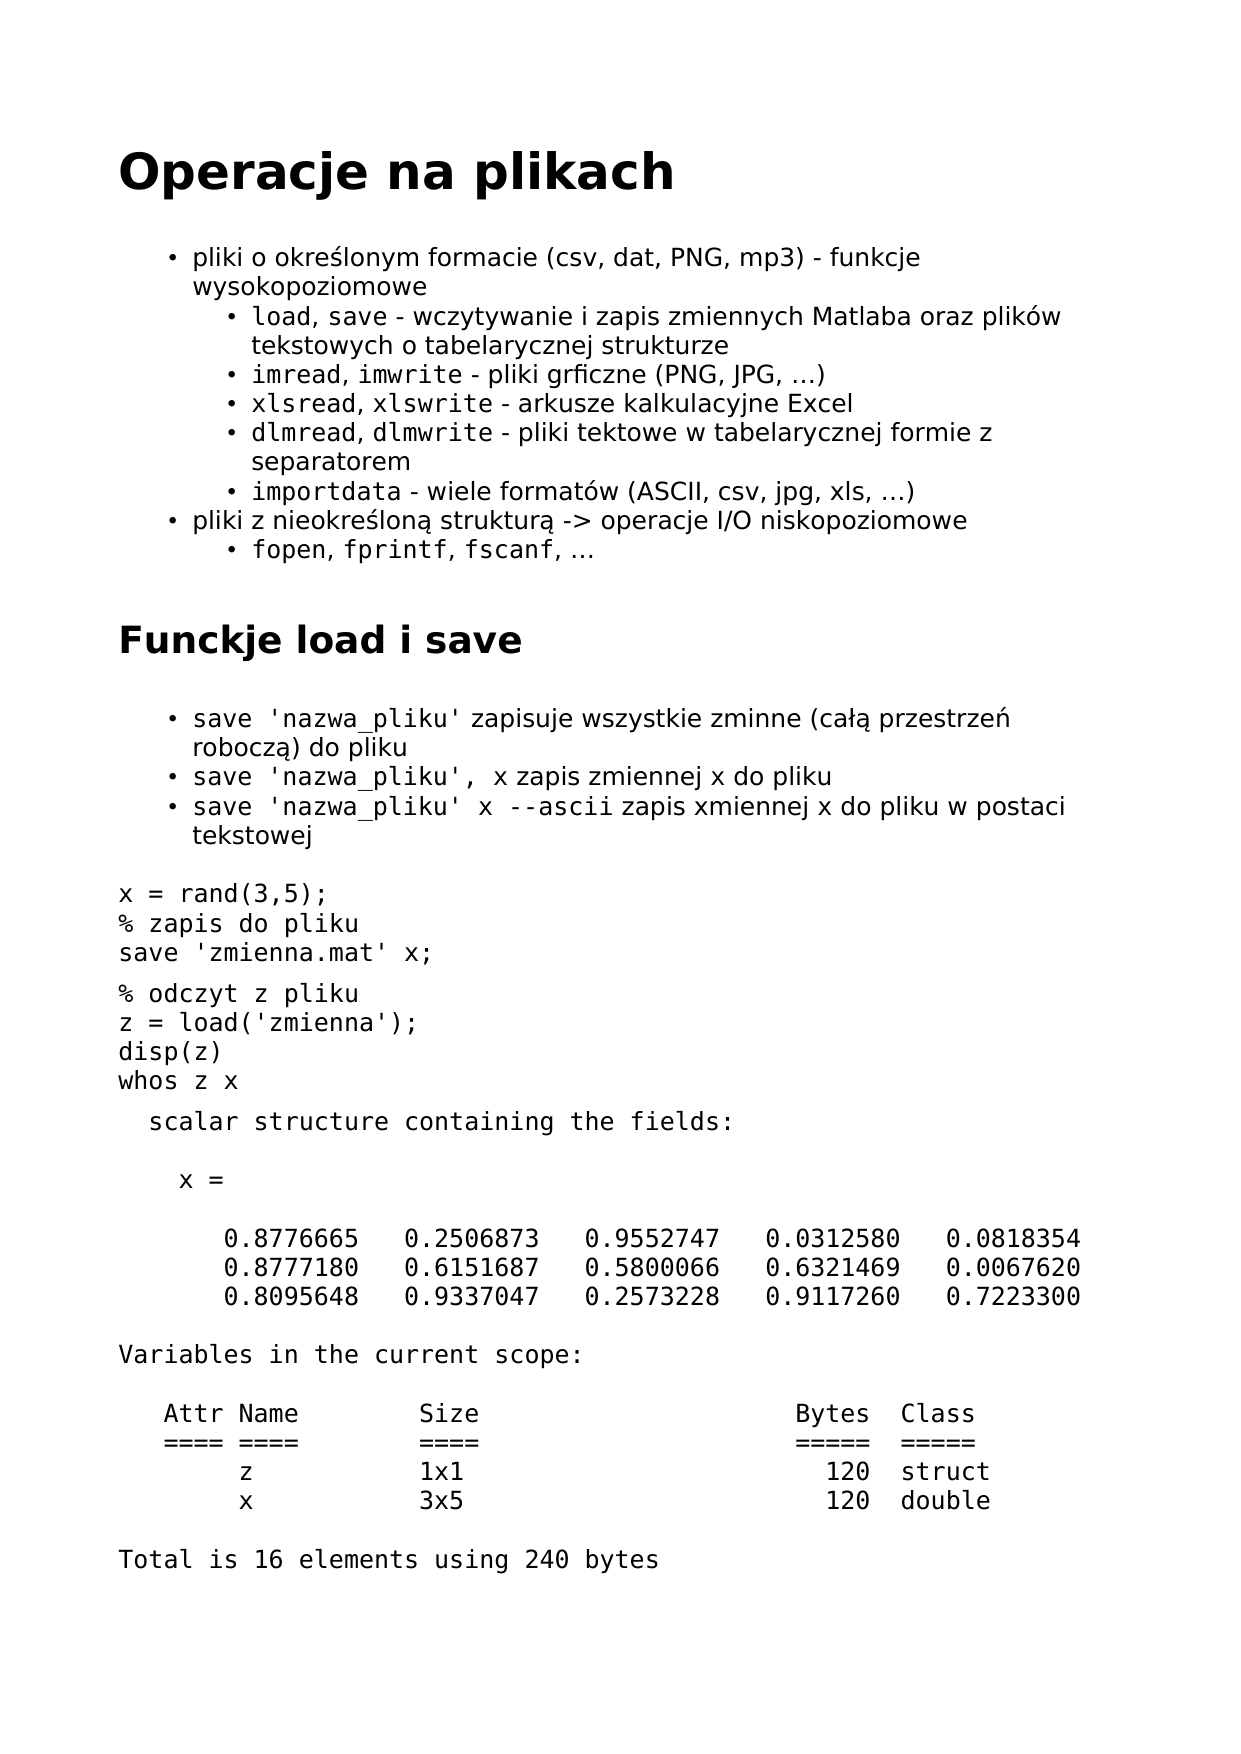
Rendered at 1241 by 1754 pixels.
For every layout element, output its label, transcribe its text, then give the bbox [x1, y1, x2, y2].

list importdata - wiele formatów (ASCII, csv, jpg, xls, …) [236, 477, 1122, 506]
text x = rand(3,5); % zapis do pliku save 'zmienna.mat' x; [118, 879, 1122, 967]
list pliki o określonym formacie (csv, dat, PNG, mp3) - funkcje wysokopoziomowe [177, 243, 1122, 302]
text scalar structure containing the fields: x = 0.8776665 0.2506873 0.9552747 0.0312580 0.0818354 0.8777180 0.6151687 0.5800066 0.6321469 0.0067620 0.8095648 0.9337047 0.2573228 0.9117260 0.7223300 Variables in the current scope: Attr Name Size Bytes Class ==== ==== ==== ===== ===== z 1x1 120 struct x 3x5 120 double Total is 16 elements using 240 bytes [118, 1107, 1122, 1574]
list save 'nazwa_pliku' zapisuje wszystkie zminne (całą przestrzeń roboczą) do pliku [177, 704, 1122, 763]
list pliki z nieokreśloną strukturą -> operacje I/O niskopoziomowe [177, 506, 1122, 535]
list load, save - wczytywanie i zapis zmiennych Matlaba oraz plików tekstowych o tabelarycznej strukturze [236, 302, 1122, 360]
list save 'nazwa_pliku', x zapis zmiennej x do pliku [177, 763, 1122, 792]
subtitle Operacje na plikach [118, 143, 1122, 201]
list save 'nazwa_pliku' x --ascii zapis xmiennej x do pliku w postaci tekstowej [177, 792, 1122, 850]
list imread, imwrite - pliki grficzne (PNG, JPG, …) [236, 360, 1122, 389]
list fopen, fprintf, fscanf, … [236, 535, 1122, 564]
text % odczyt z pliku z = load('zmienna'); disp(z) whos z x [118, 979, 1122, 1096]
subtitle Funckje load i save [118, 619, 1122, 662]
list dlmread, dlmwrite - pliki tektowe w tabelarycznej formie z separatorem [236, 418, 1122, 477]
list xlsread, xlswrite - arkusze kalkulacyjne Excel [236, 389, 1122, 418]
